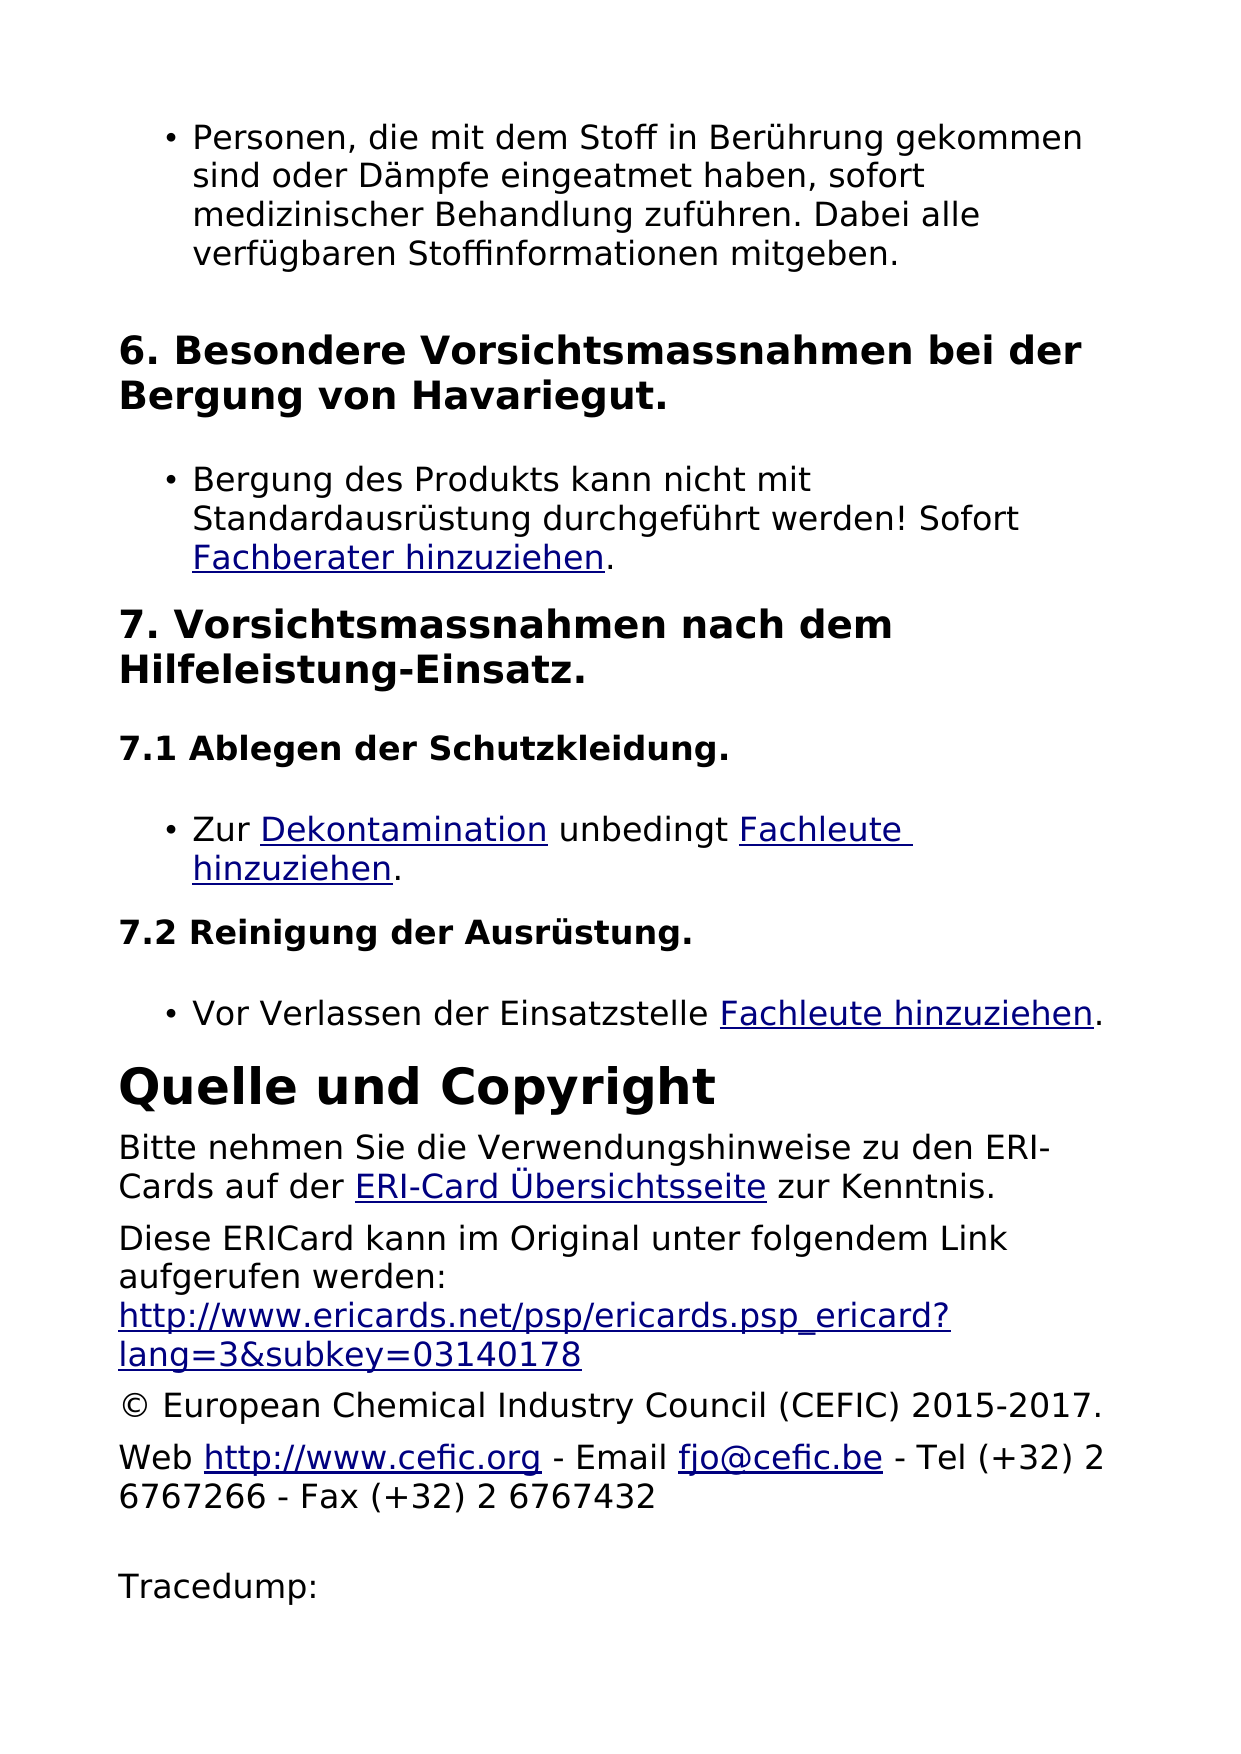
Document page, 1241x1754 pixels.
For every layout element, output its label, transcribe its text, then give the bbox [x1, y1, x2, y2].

subtitle 7. Vorsichtsmassnahmen nach dem Hilfeleistung-Einsatz. [118, 602, 1122, 692]
list Zur Dekontamination unbedingt Fachleute hinzuziehen. [177, 811, 1122, 888]
subtitle 7.2 Reinigung der Ausrüstung. [118, 913, 1122, 952]
text © European Chemical Industry Council (CEFIC) 2015-2017. [118, 1387, 1122, 1426]
list Personen, die mit dem Stoff in Berührung gekommen sind oder Dämpfe eingeatmet haben, sofort medizinischer Behandlung zuführen. Dabei alle verfügbaren Stoffinformationen mitgeben. [177, 118, 1122, 273]
subtitle Quelle und Copyright [118, 1058, 1122, 1116]
list Vor Verlassen der Einsatzstelle Fachleute hinzuziehen. [177, 994, 1122, 1033]
text Diese ERICard kann im Original unter folgendem Link aufgerufen werden: http://www.ericards.net/psp/ericards.psp_ericard?lang=3&subkey=03140178 [118, 1219, 1122, 1374]
text Bitte nehmen Sie die Verwendungshinweise zu den ERI-Cards auf der ERI-Card Übersichtsseite zur Kenntnis. [118, 1129, 1122, 1207]
list Bergung des Produkts kann nicht mit Standardausrüstung durchgeführt werden! Sofort Fachberater hinzuziehen. [177, 460, 1122, 577]
subtitle 6. Besondere Vorsichtsmassnahmen bei der Bergung von Havariegut. [118, 328, 1122, 418]
text Tracedump: [118, 1528, 1122, 1606]
subtitle 7.1 Ablegen der Schutzkleidung. [118, 730, 1122, 769]
text Web http://www.cefic.org - Email fjo@cefic.be - Tel (+32) 2 6767266 - Fax (+32) 2 6767432 [118, 1438, 1122, 1516]
